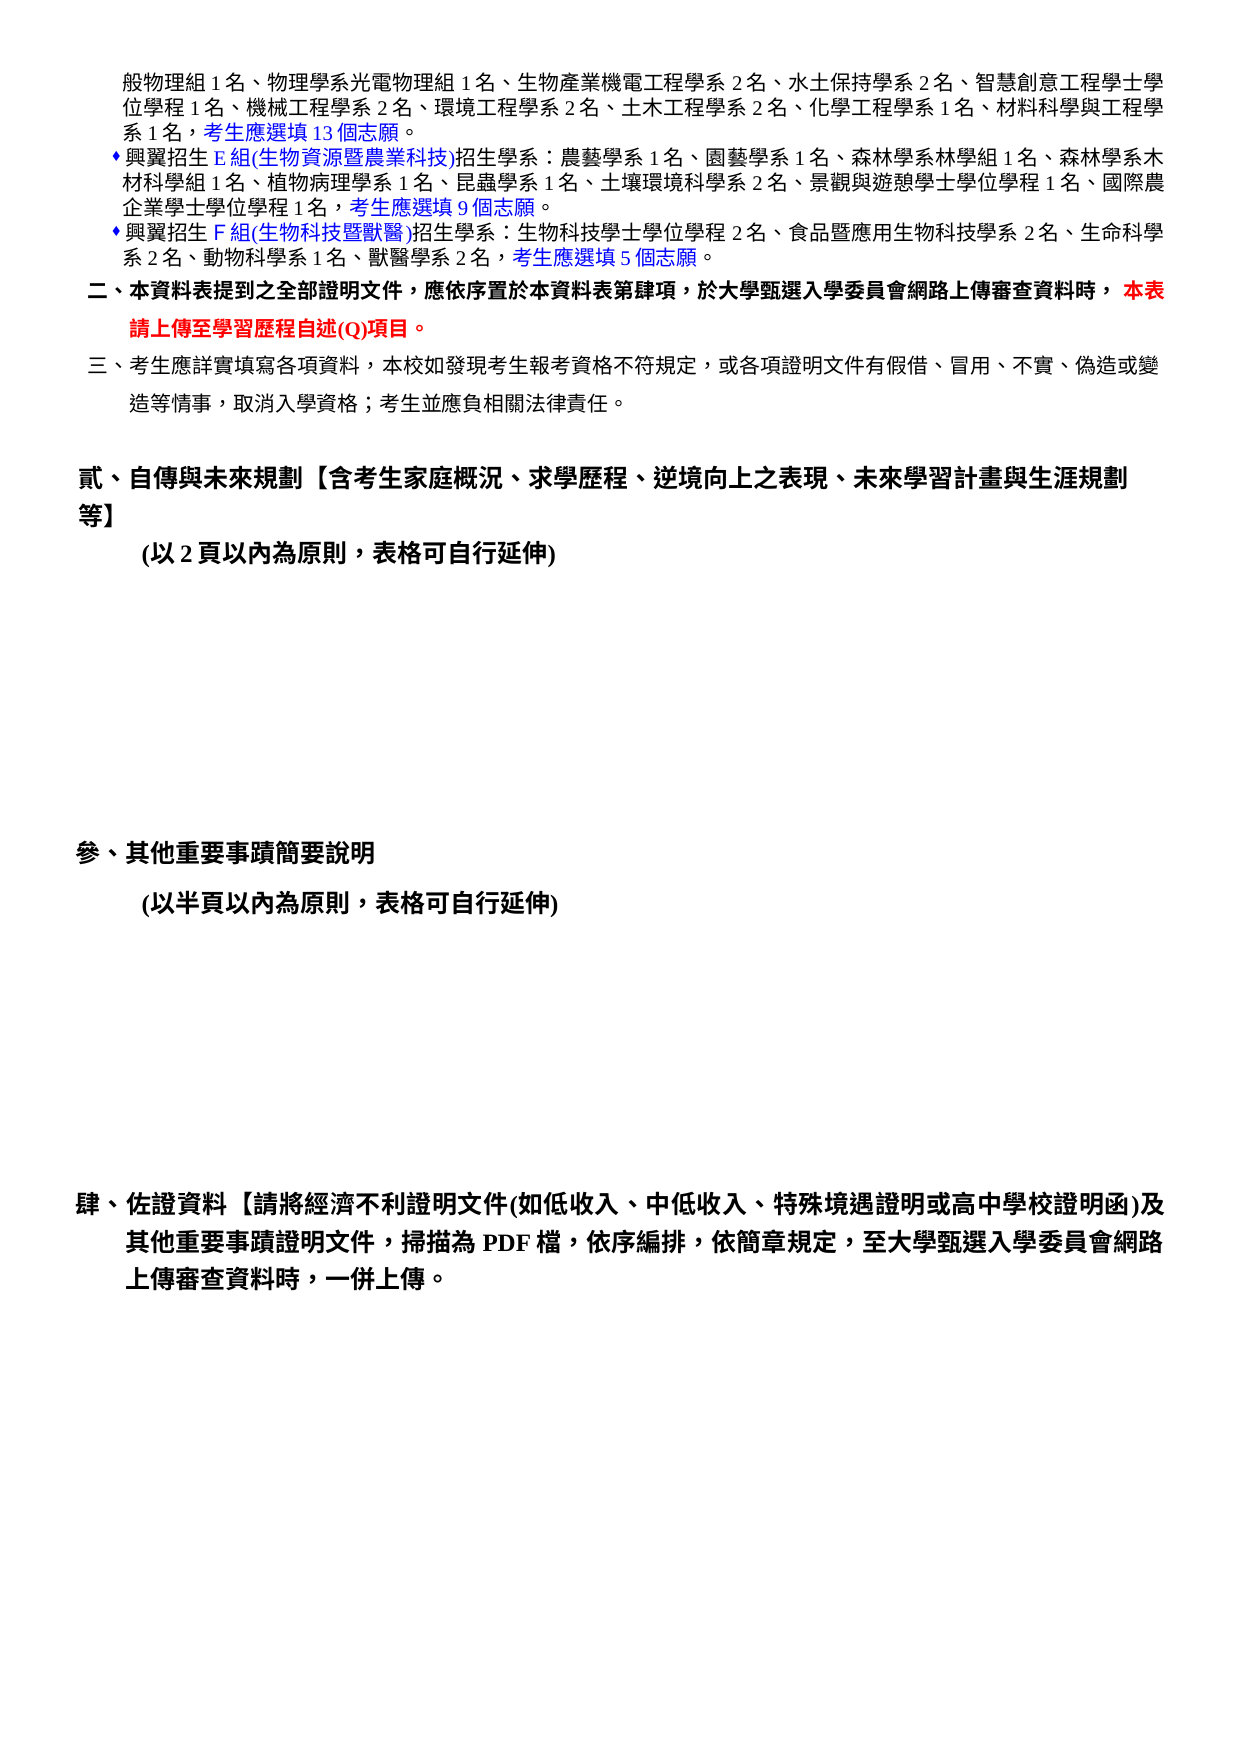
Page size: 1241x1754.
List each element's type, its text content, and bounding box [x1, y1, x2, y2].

list 興翼招生Ｆ組(生物科技暨獸醫)招生學系：生物科技學士學位學程2名、食品暨應用生物科技學系2名、生命科學系2名、動物科學系1名、獸醫學系2名，考生應選填5個志願。 [110, 221, 1165, 271]
text (以半頁以內為原則，表格可自行延伸) [79, 883, 1165, 921]
text 二、本資料表提到之全部證明文件，應依序置於本資料表第肆項，於大學甄選入學委員會網路上傳審查資料時，本表請上傳至學習歷程自述(Q)項目。 [87, 271, 1165, 346]
text 參、其他重要事蹟簡要說明 [75, 833, 1165, 871]
list 興翼招生E組(生物資源暨農業科技)招生學系：農藝學系1名、園藝學系1名、森林學系林學組1名、森林學系木材科學組1名、植物病理學系1名、昆蟲學系1名、土壤環境科學系2名、景觀與遊憩學士學位學程1名、國際農企業學士學位學程1名，考生應選填9個志願。 [110, 146, 1165, 221]
text 三、考生應詳實填寫各項資料，本校如發現考生報考資格不符規定，或各項證明文件有假借、冒用、不實、偽造或變造等情事，取消入學資格；考生並應負相關法律責任。 [87, 346, 1165, 421]
text 貳、自傳與未來規劃【含考生家庭概況、求學歷程、逆境向上之表現、未來學習計畫與生涯規劃等】 [79, 458, 1165, 533]
list 般物理組1名、物理學系光電物理組1名、生物產業機電工程學系2名、水土保持學系2名、智慧創意工程學士學位學程1名、機械工程學系2名、環境工程學系2名、土木工程學系2名、化學工程學系1名、材料科學與工程學系1名，考生應選填13個志願。 [110, 71, 1165, 146]
text 肆、佐證資料【請將經濟不利證明文件(如低收入、中低收入、特殊境遇證明或高中學校證明函)及其他重要事蹟證明文件，掃描為PDF檔，依序編排，依簡章規定，至大學甄選入學委員會網路上傳審查資料時，一併上傳。 [75, 1183, 1165, 1296]
text (以2頁以內為原則，表格可自行延伸) [79, 533, 1165, 571]
